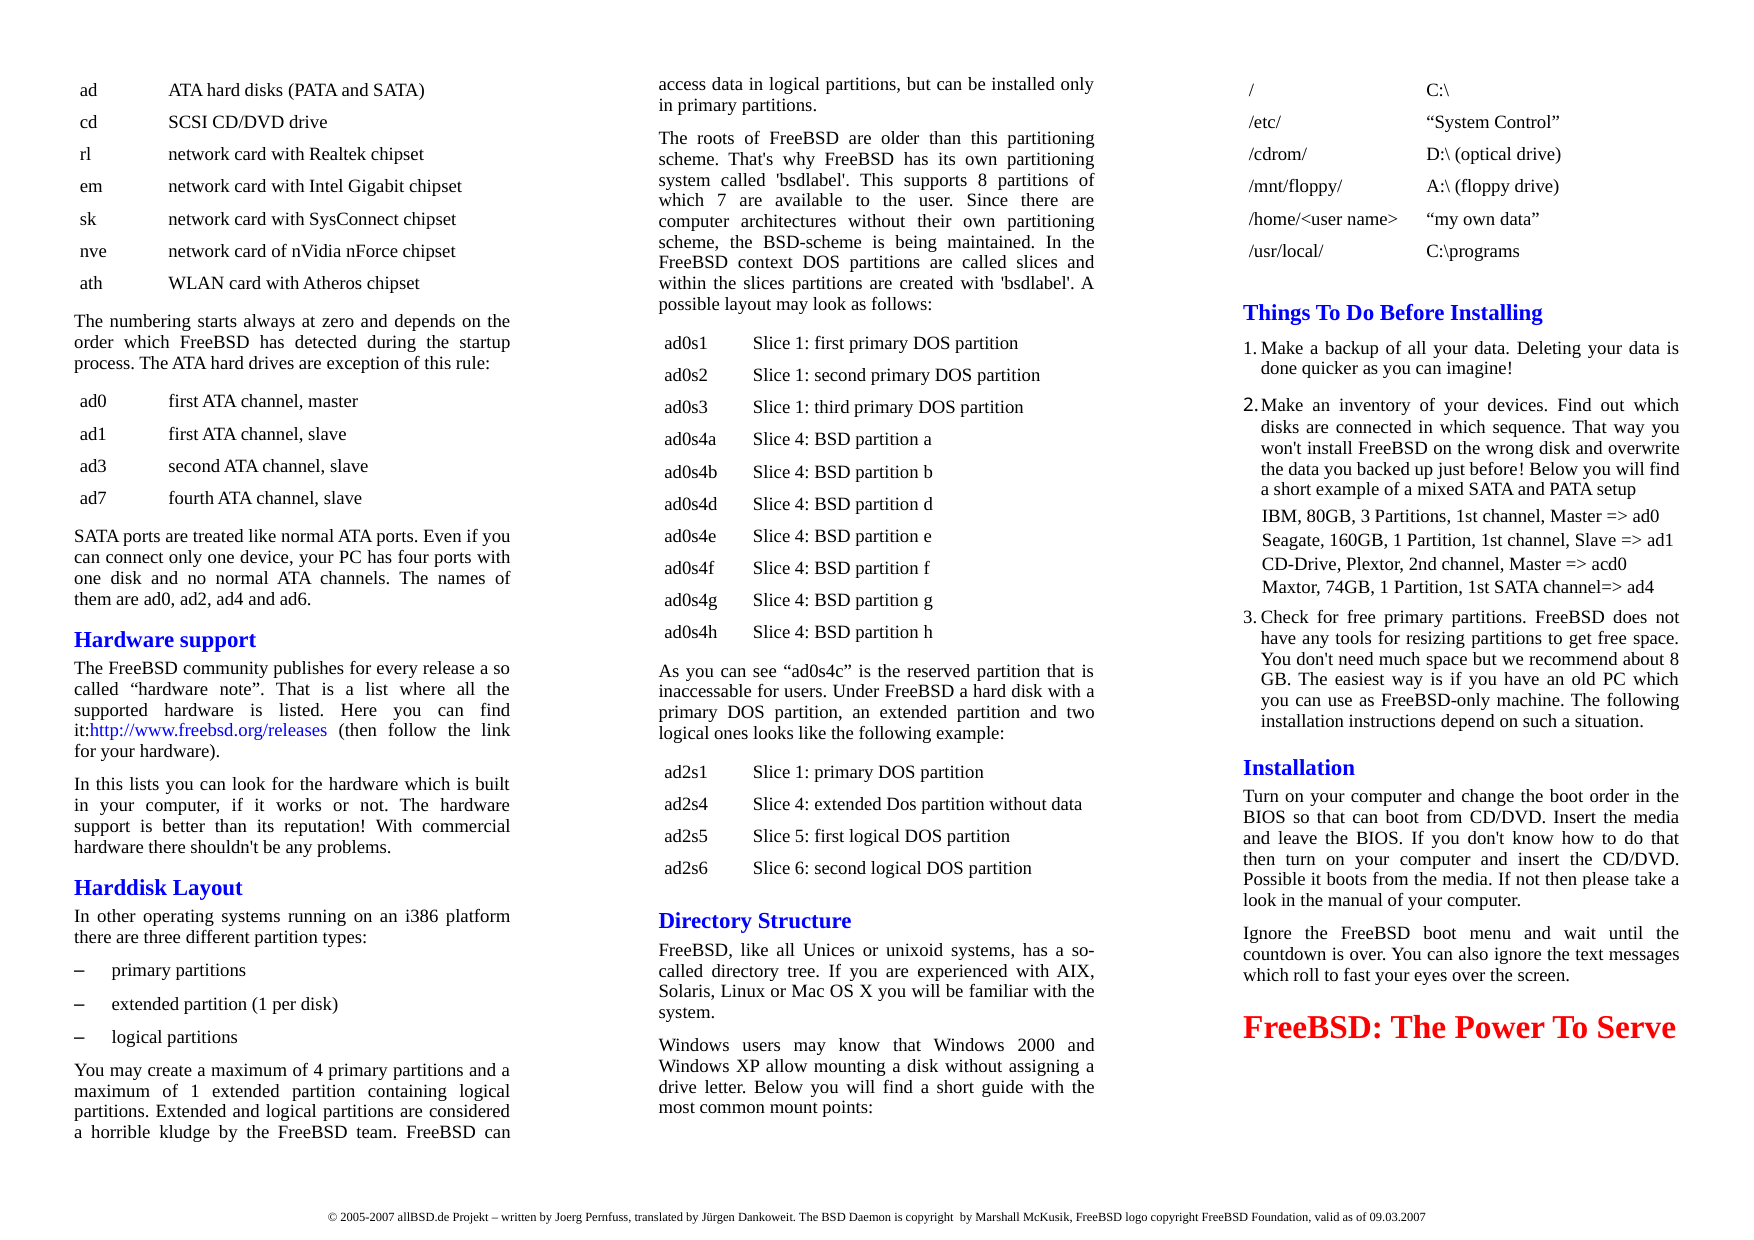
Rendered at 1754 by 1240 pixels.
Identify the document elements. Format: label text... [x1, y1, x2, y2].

table_cell sk [74, 203, 162, 235]
table_cell Slice 4: BSD partition a [747, 424, 1095, 456]
text The numbering starts always at zero and depends on the order which FreeBSD has detected during the startup process. The ATA hard drives are exception of this rule: [74, 311, 511, 373]
list logical partitions [74, 1027, 511, 1047]
table_cell WLAN card with Atheros chipset [162, 267, 511, 299]
table_cell /mnt/floppy/ [1243, 170, 1420, 203]
text The roots of FreeBSD are older than this partitioning scheme. That's why FreeBSD has its own partitioning system called 'bsdlabel'. This supports 8 partitions of which 7 are available to the user. Since there are computer architectures without their own partitioning scheme, the BSD-scheme is being maintained. In the FreeBSD context DOS partitions are called slices and within the slices partitions are created with 'bsdlabel'. A possible layout may look as follows: [658, 128, 1095, 314]
table_cell Slice 4: BSD partition f [747, 552, 1095, 584]
list primary partitions [74, 960, 511, 981]
table_cell network card of nVidia nForce chipset [162, 235, 511, 267]
list Check for free primary partitions. FreeBSD does not have any tools for resizing partitions to get free space. You don't need much space but we recommend about 8 GB. The easiest way is if you have an old PC which you can use as FreeBSD-only machine. The following installation instructions depend on such a situation. [1243, 607, 1680, 731]
table_cell /usr/local/ [1243, 235, 1420, 267]
text Windows users may know that Windows 2000 and Windows XP allow mounting a disk without assigning a drive letter. Below you will find a short guide with the most common mount points: [658, 1035, 1095, 1118]
text FreeBSD: The Power To Serve [1243, 1009, 1680, 1046]
table_cell ad3 [74, 450, 162, 482]
table_cell ad2s5 [658, 820, 747, 852]
table_cell ad0s4g [658, 584, 747, 617]
text Hardware support [74, 627, 511, 652]
table_header ad0s1 [658, 327, 747, 359]
table_cell first ATA channel, slave [162, 418, 511, 450]
list Make an inventory of your devices. Find out which disks are connected in which sequence. That way you won't install FreeBSD on the wrong disk and overwrite the data you backed up just before! Below you will find a short example of a mixed SATA and PATA setup [1243, 391, 1680, 500]
table_cell SCSI CD/DVD drive [162, 106, 511, 138]
table_cell “System Control” [1420, 106, 1680, 138]
table_cell second ATA channel, slave [162, 450, 511, 482]
table_cell ath [74, 267, 162, 299]
table_cell nve [74, 235, 162, 267]
table_cell Slice 1: third primary DOS partition [747, 391, 1095, 423]
table_header ad [74, 74, 162, 106]
text Directory Structure [658, 908, 1095, 934]
table_header ad2s1 [658, 756, 747, 788]
table_cell /home/<user name> [1243, 203, 1420, 235]
table_cell ad1 [74, 418, 162, 450]
table_cell ad0s3 [658, 391, 747, 423]
text Things To Do Before Installing [1243, 300, 1680, 326]
text Installation [1243, 755, 1680, 780]
table_header first ATA channel, master [162, 386, 511, 418]
table_cell em [74, 170, 162, 203]
table_cell Slice 4: BSD partition h [747, 617, 1095, 649]
text Turn on your computer and change the boot order in the BIOS so that can boot from CD/DVD. Insert the media and leave the BIOS. If you don't know how to do that then turn on your computer and insert the CD/DVD. Possible it boots from the media. If not then please take a look in the manual of your computer. [1243, 786, 1680, 911]
table_cell Slice 1: second primary DOS partition [747, 359, 1095, 391]
table_cell ad0s4a [658, 424, 747, 456]
text In other operating systems running on an i386 platform there are three different partition types: [74, 906, 511, 948]
table_cell Slice 6: second logical DOS partition [747, 853, 1095, 884]
text Ignore the FreeBSD boot menu and wait until the countdown is over. You can also ignore the text messages which roll to fast your eyes over the screen. [1243, 923, 1680, 985]
table_cell network card with Intel Gigabit chipset [162, 170, 511, 203]
text IBM, 80GB, 3 Partitions, 1st channel, Master => ad0 [1262, 506, 1680, 527]
table_cell Slice 4: extended Dos partition without data [747, 788, 1095, 820]
text The FreeBSD community publishes for every release a so called “hardware note”. That is a list where all the supported hardware is listed. Here you can find it:http://www.freebsd.org/releases (then follow the link for your hardware). [74, 658, 511, 762]
text FreeBSD, like all Unices or unixoid systems, has a so-called directory tree. If you are experienced with AIX, Solaris, Linux or Mac OS X you will be familiar with the system. [658, 939, 1095, 1022]
list extended partition (1 per disk) [74, 993, 511, 1014]
table_cell C:\programs [1420, 235, 1680, 267]
text As you can see “ad0s4c” is the reserved partition that is inaccessable for users. Under FreeBSD a hard disk with a primary DOS partition, an extended partition and two logical ones looks like the following example: [658, 661, 1095, 743]
table_header Slice 1: first primary DOS partition [747, 327, 1095, 359]
text Seagate, 160GB, 1 Partition, 1st channel, Slave => ad1 [1262, 530, 1680, 551]
text Harddisk Layout [74, 875, 511, 900]
text SATA ports are treated like normal ATA ports. Even if you can connect only one device, your PC has four ports with one disk and no normal ATA channels. The names of them are ad0, ad2, ad4 and ad6. [74, 526, 511, 609]
table_cell ad0s4b [658, 456, 747, 488]
table_cell ad2s6 [658, 853, 747, 884]
table_cell ad7 [74, 482, 162, 514]
table_cell ad0s2 [658, 359, 747, 391]
table_cell network card with SysConnect chipset [162, 203, 511, 235]
table_cell network card with Realtek chipset [162, 138, 511, 170]
table_cell /etc/ [1243, 106, 1420, 138]
table_header ATA hard disks (PATA and SATA) [162, 74, 511, 106]
table_cell cd [74, 106, 162, 138]
table_header / [1243, 74, 1420, 106]
table_cell ad0s4h [658, 617, 747, 649]
table_cell Slice 5: first logical DOS partition [747, 820, 1095, 852]
table_cell Slice 4: BSD partition g [747, 584, 1095, 617]
table_header C:\ [1420, 74, 1680, 106]
table_cell “my own data” [1420, 203, 1680, 235]
table_cell /cdrom/ [1243, 138, 1420, 170]
table_cell ad0s4f [658, 552, 747, 584]
table_cell ad0s4e [658, 520, 747, 552]
table_cell ad0s4d [658, 488, 747, 520]
table_cell D:\ (optical drive) [1420, 138, 1680, 170]
table_cell Slice 4: BSD partition b [747, 456, 1095, 488]
text In this lists you can look for the hardware which is built in your computer, if it works or not. The hardware support is better than its reputation! With commercial hardware there shouldn't be any problems. [74, 774, 511, 857]
table_cell fourth ATA channel, slave [162, 482, 511, 514]
list Make a backup of all your data. Deleting your data is done quicker as you can imagine! [1243, 337, 1680, 379]
text CD-Drive, Plextor, 2nd channel, Master => acd0 [1262, 553, 1680, 574]
text Maxtor, 74GB, 1 Partition, 1st SATA channel=> ad4 [1262, 577, 1680, 598]
table_header Slice 1: primary DOS partition [747, 756, 1095, 788]
table_cell Slice 4: BSD partition d [747, 488, 1095, 520]
table_cell Slice 4: BSD partition e [747, 520, 1095, 552]
table_cell ad2s4 [658, 788, 747, 820]
table_header ad0 [74, 386, 162, 418]
table_cell A:\ (floppy drive) [1420, 170, 1680, 203]
text access data in logical partitions, but can be installed only in primary partitions. [658, 74, 1095, 115]
table_cell rl [74, 138, 162, 170]
text You may create a maximum of 4 primary partitions and a maximum of 1 extended partition containing logical partitions. Extended and logical partitions are considered a horrible kludge by the FreeBSD team. FreeBSD can [74, 1060, 511, 1143]
